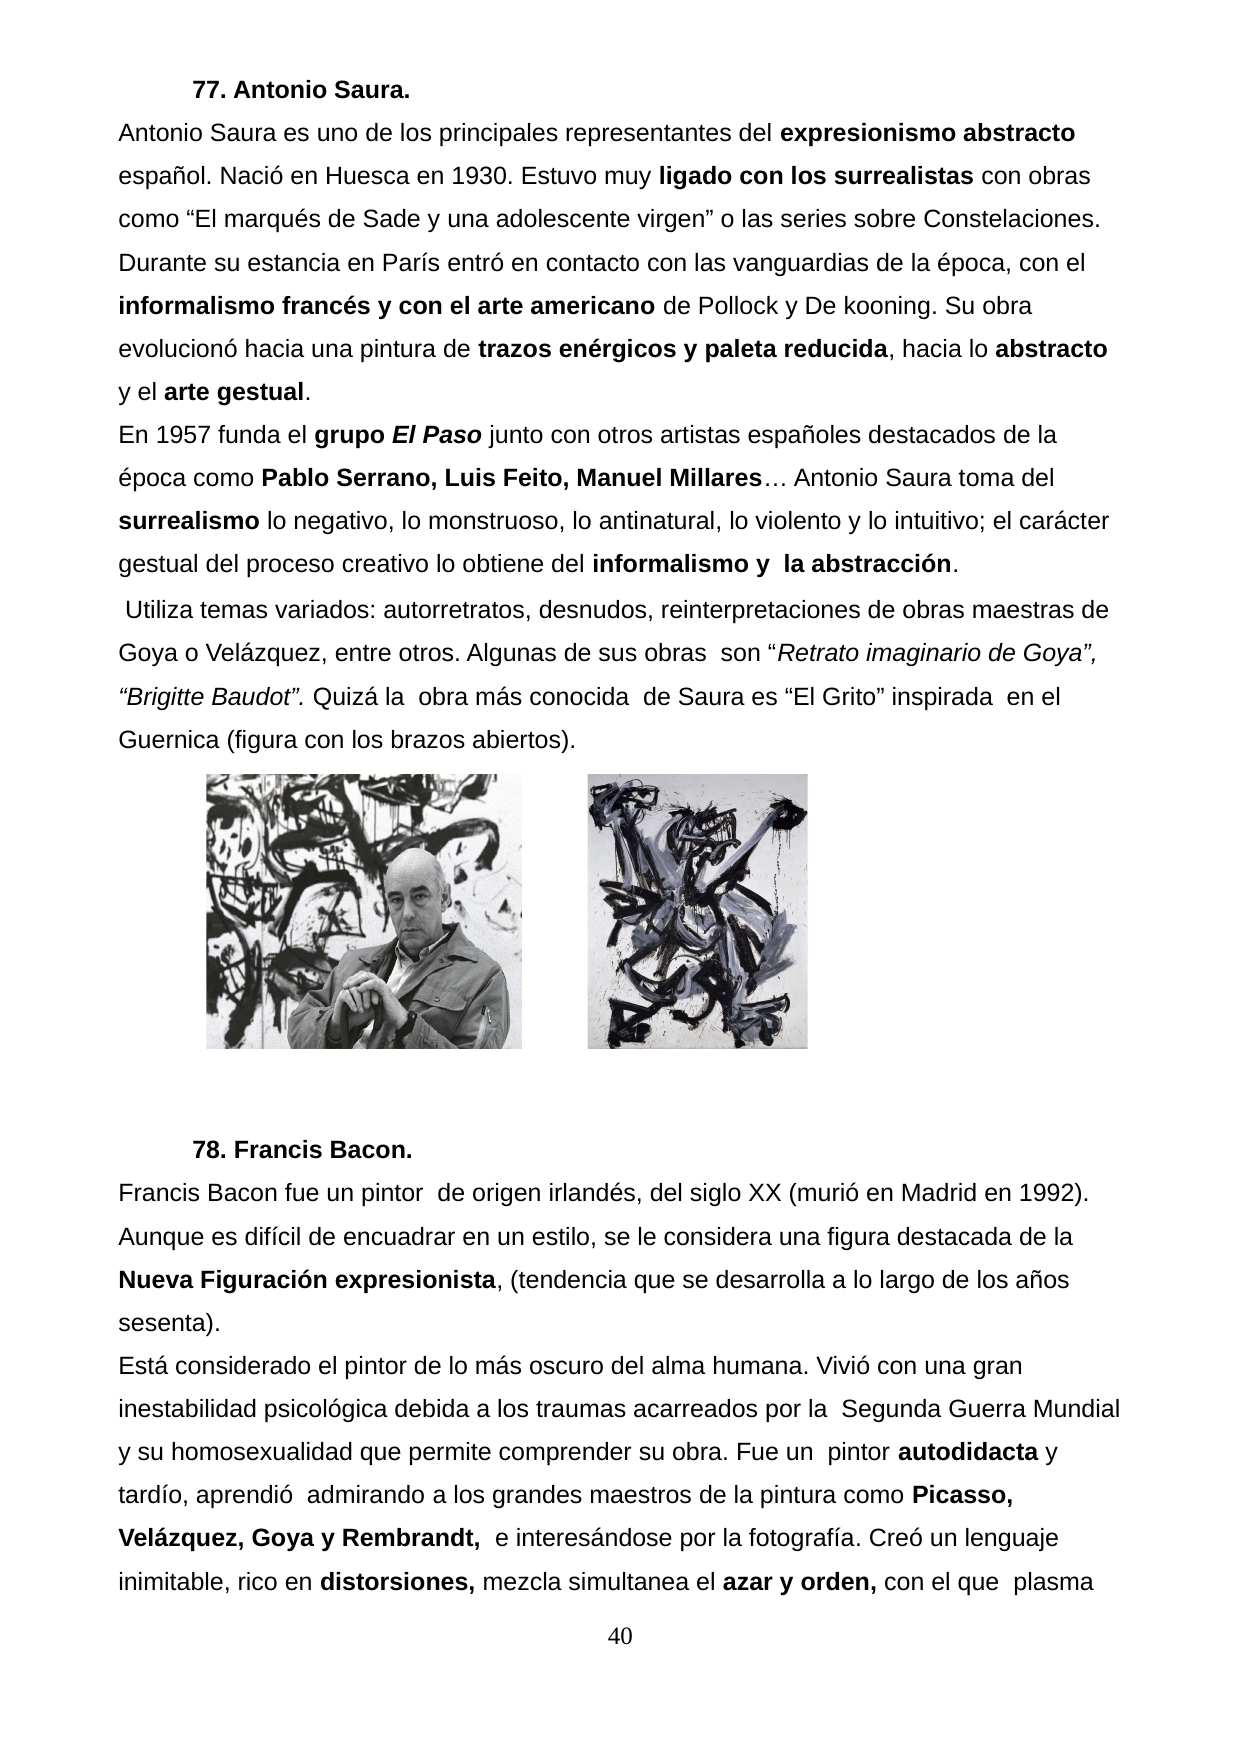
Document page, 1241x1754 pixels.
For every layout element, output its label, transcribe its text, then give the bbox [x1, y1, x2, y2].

text 78. Francis Bacon. [118, 1135, 1122, 1164]
text Francis Bacon fue un pintor de origen irlandés, del siglo XX (murió en Madrid en 1992). Aunque es difícil de encuadrar en un estilo, se le considera una figura destacada de la Nueva Figuración expresionista, (tendencia que se desarrolla a lo largo de los años sesenta). [118, 1178, 1122, 1337]
text Está considerado el pintor de lo más oscuro del alma humana. Vivió con una gran inestabilidad psicológica debida a los traumas acarreados por la Segunda Guerra Mundial y su homosexualidad que permite comprender su obra. Fue un pintor autodidacta y tardío, aprendió admirando a los grandes maestros de la pintura como Picasso, Velázquez, Goya y Rembrandt, e interesándose por la fotografía. Creó un lenguaje inimitable, rico en distorsiones, mezcla simultanea el azar y orden, con el que plasma [118, 1351, 1122, 1595]
text En 1957 funda el grupo El Paso junto con otros artistas españoles destacados de la época como Pablo Serrano, Luis Feito, Manuel Millares… Antonio Saura toma del surrealismo lo negativo, lo monstruoso, lo antinatural, lo violento y lo intuitivo; el carácter gestual del proceso creativo lo obtiene del informalismo y la abstracción. [118, 420, 1122, 578]
text Utiliza temas variados: autorretratos, desnudos, reinterpretaciones de obras maestras de Goya o Velázquez, entre otros. Algunas de sus obras son “Retrato imaginario de Goya”, “Brigitte Baudot”. Quizá la obra más conocida de Saura es “El Grito” inspirada en el Guernica (figura con los brazos abiertos). [118, 595, 1122, 753]
text Antonio Saura es uno de los principales representantes del expresionismo abstracto español. Nació en Huesca en 1930. Estuvo muy ligado con los surrealistas con obras como “El marqués de Sade y una adolescente virgen” o las series sobre Constelaciones. Durante su estancia en París entró en contacto con las vanguardias de la época, con el informalismo francés y con el arte americano de Pollock y De kooning. Su obra evolucionó hacia una pintura de trazos enérgicos y paleta reducida, hacia lo abstracto y el arte gestual. [118, 118, 1122, 406]
text 77. Antonio Saura. [118, 75, 1122, 104]
